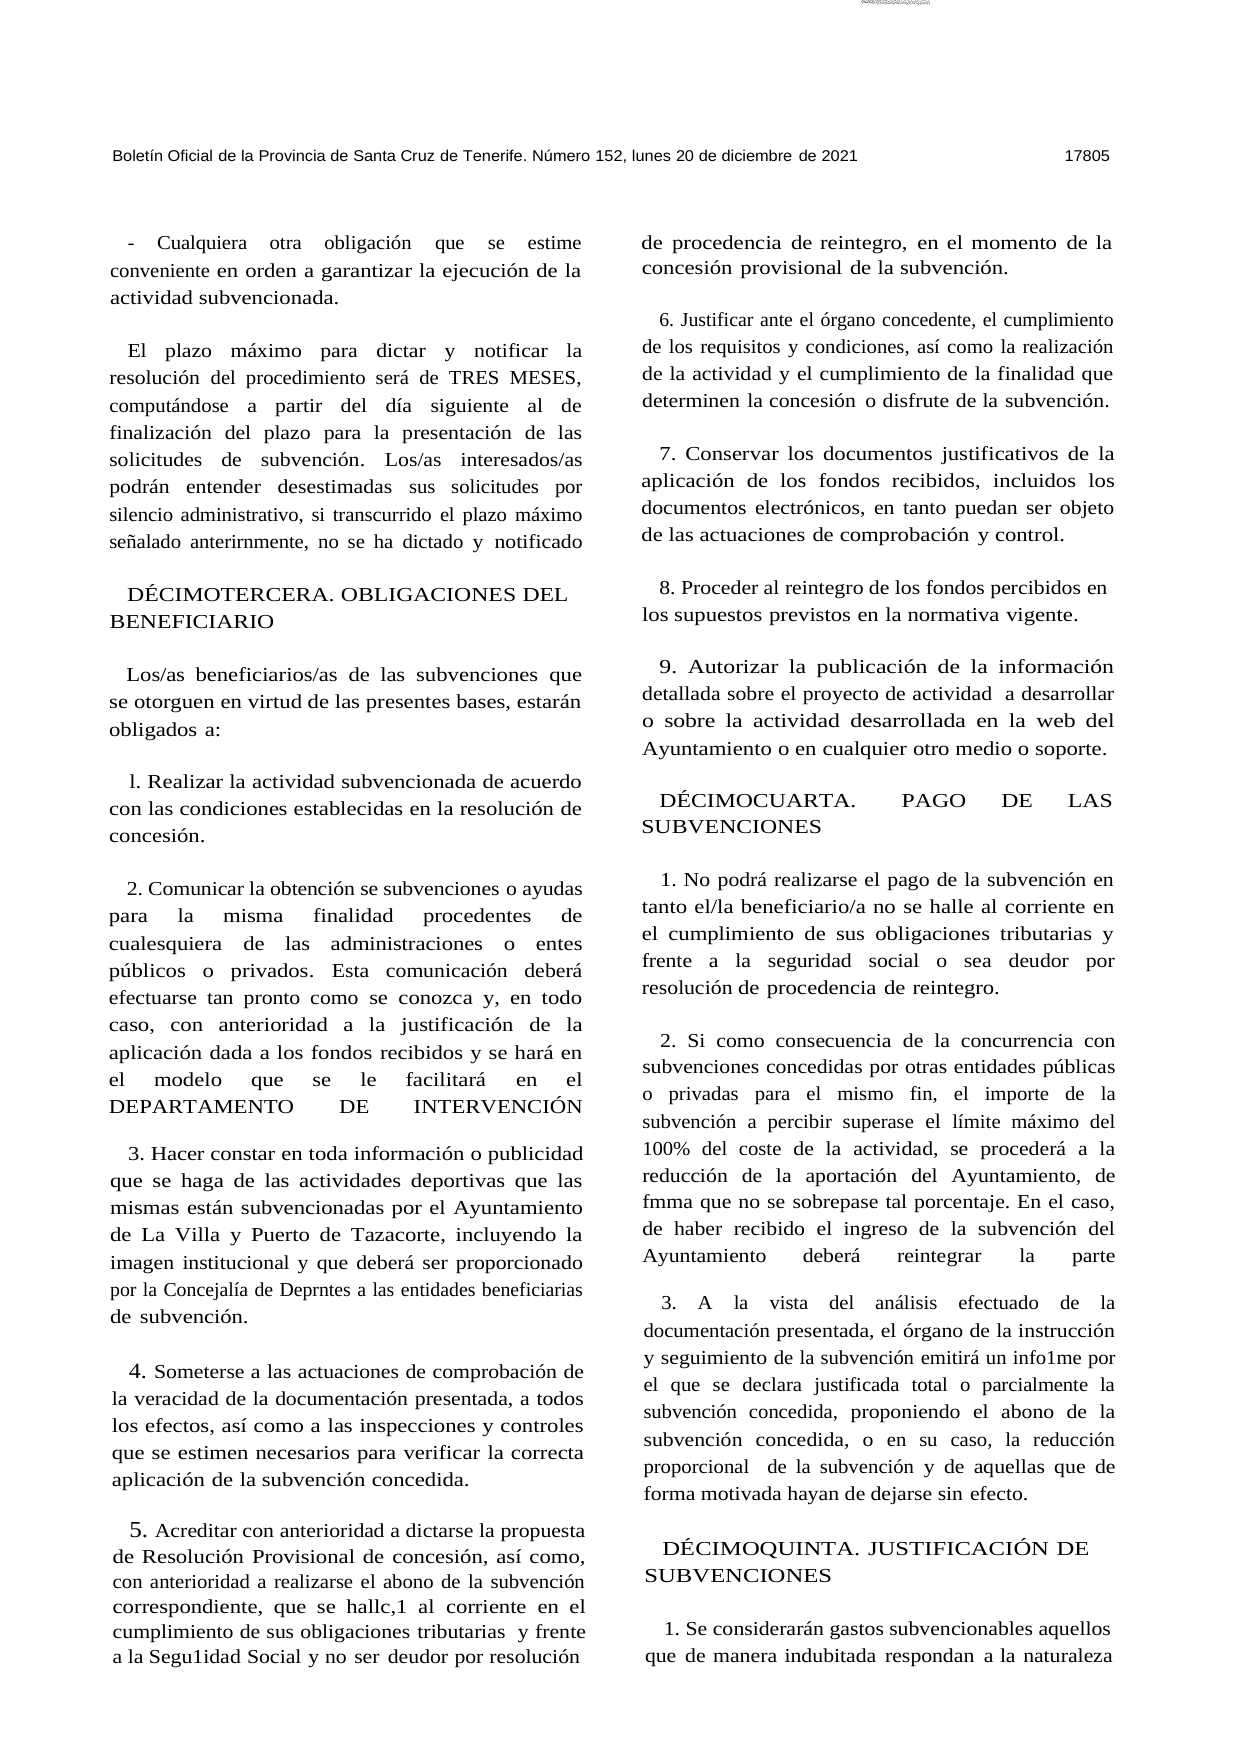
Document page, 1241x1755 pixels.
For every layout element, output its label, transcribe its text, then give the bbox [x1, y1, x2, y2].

text - Cualquiera otra obligación que se estime conveniente en orden a garantizar la ejecución de la actividad subvencionada. [110, 231, 582, 309]
text 9. Autorizar la publicación de la información detallada sobre el proyecto de actividad a desarrollar o sobre la actividad desarrollada en la web del Ayuntamiento o en cualquier otro medio o soporte. [642, 655, 1115, 759]
text DÉCIMOCUARTA. SUBVENCIONES [641, 789, 865, 838]
text 17805 [1064, 147, 1112, 163]
text 1. No podrá realizarse el pago de la subvención en tanto el/la beneficiario/a no se halle al corriente en el cumplimiento de sus obligaciones tributarias y frente a la seguridad social o sea deudor por resolución de procedencia de reintegro. [642, 868, 1115, 999]
text 8. Proceder al reintegro de los fondos percibidos en los supuestos previstos en la normativa vigente. [642, 576, 1115, 625]
text 2. Comunicar la obtención se subvenciones o ayudas para la misma finalidad procedentes de cualesquiera de las administraciones o entes públicos o privados. Esta comunicación deberá efectuarse tan pronto como se conozca y, en todo caso, con anterioridad a la justificación de la aplicación dada a los fondos recibidos y se hará en el modelo que se le facilitará en el DEPARTAMENTO DE INTERVENCIÓN MUNICIPAL. [109, 877, 582, 1121]
text 1. Se considerarán gastos subvencionables aquellos que de manera indubitada respondan a la naturaleza [645, 1617, 1117, 1667]
text DÉCIMOQUINTA. JUSTIFICACIÓN DE SUBVENCIONES [644, 1536, 1120, 1587]
text DE [1001, 789, 1034, 812]
text PAGO [901, 789, 967, 812]
text 5. Acreditar con anterioridad a dictarse la propuesta de Resolución Provisional de concesión, así como, con anterioridad a realizarse el abono de la subvención correspondiente, que se hallc,1 al corriente en el cumplimiento de sus obligaciones tributarias y frente a la Segu1idad Social y no ser deudor por resolución [112, 1516, 586, 1668]
text 3. A la vista del análisis efectuado de la documentación presentada, el órgano de la instrucción y seguimiento de la subvención emitirá un info1me por el que se declara justificada total o parcialmente la subvención concedida, proponiendo el abono de la subvención concedida, o en su caso, la reducción proporcional de la subvención y de aquellas que de forma motivada hayan de dejarse sin efecto. [643, 1291, 1115, 1505]
text El plazo máximo para dictar y notificar la resolución del procedimiento será de TRES MESES, computándose a partir del día siguiente al de finalización del plazo para la presentación de las solicitudes de subvención. Los/as interesados/as podrán entender desestimadas sus solicitudes por silencio administrativo, si transcurrido el plazo máximo señalado anterirnmente, no se ha dictado y notificado resolución expresa. [109, 339, 582, 556]
text de procedencia de reintegro, en el momento de la concesión provisional de la subvención. [641, 231, 1115, 278]
text l. Realizar la actividad subvencionada de acuerdo con las condiciones establecidas en la resolución de concesión. [109, 769, 582, 847]
text 6. Justificar ante el órgano concedente, el cumplimiento de los requisitos y condiciones, así como la realización de la actividad y el cumplimiento de la finalidad que determinen la concesión o disfrute de la subvención. [642, 308, 1114, 411]
text Boletín Oficial de la Provincia de Santa Cruz de Tenerife. Número 152, lunes 20 de diciembre de 2021 [112, 147, 865, 163]
text 7. Conservar los documentos justificativos de la aplicación de los fondos recibidos, incluidos los documentos electrónicos, en tanto puedan ser objeto de las actuaciones de comprobación y control. [641, 442, 1115, 545]
text Los/as beneficiarios/as de las subvenciones que se otorguen en virtud de las presentes bases, estarán obligados a: [109, 663, 582, 740]
text 3. Hacer constar en toda información o publicidad que se haga de las actividades deportivas que las mismas están subvencionadas por el Ayuntamiento de La Villa y Puerto de Tazacorte, incluyendo la imagen institucional y que deberá ser proporcionado por la Concejalía de Deprntes a las entidades beneficiarias de subvención. [110, 1142, 584, 1328]
text DÉCIMOTERCERA. OBLIGACIONES DEL BENEFICIARIO [109, 583, 584, 633]
text 4. Someterse a las actuaciones de comprobación de la veracidad de la documentación presentada, a todos los efectos, así como a las inspecciones y controles que se estimen necesarios para verificar la correcta aplicación de la subvención concedida. [112, 1358, 585, 1490]
text LAS [1068, 789, 1114, 812]
text 2. Si como consecuencia de la concurrencia con subvenciones concedidas por otras entidades públicas o privadas para el mismo fin, el importe de la subvención a percibir superase el límite máximo del 100% del coste de la actividad, se procederá a la reducción de la aportación del Ayuntamiento, de fmma que no se sobrepase tal porcentaje. En el caso, de haber recibido el ingreso de la subvención del Ayuntamiento deberá reintegrar la parte correspondiente. [642, 1029, 1116, 1271]
